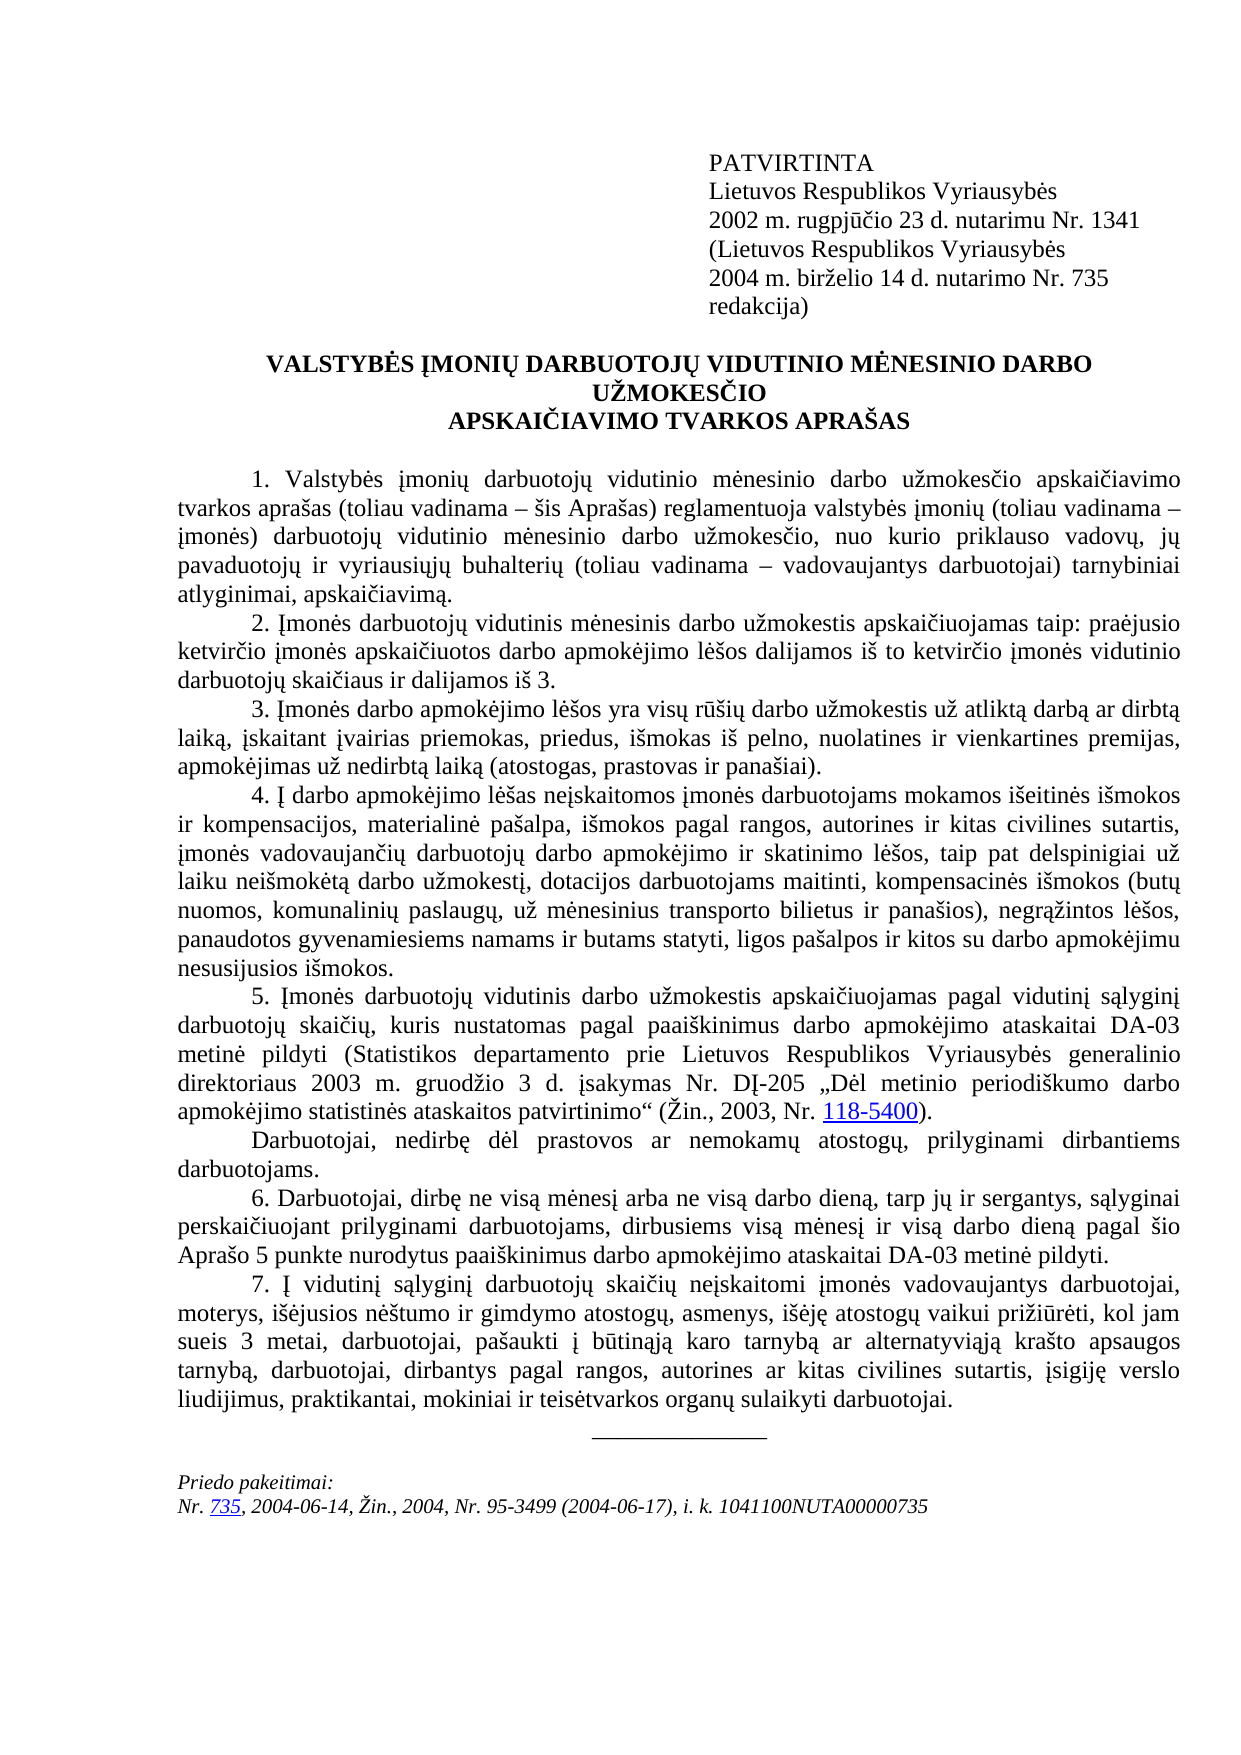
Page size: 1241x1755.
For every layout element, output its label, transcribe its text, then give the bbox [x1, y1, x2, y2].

text VALSTYBĖS ĮMONIŲ DARBUOTOJŲ VIDUTINIO MĖNESINIO DARBO UŽMOKESČIO [177, 349, 1181, 406]
text Darbuotojai, nedirbę dėl prastovos ar nemokamų atostogų, prilyginami dirbantiems darbuotojams. [177, 1125, 1181, 1183]
text 1. Valstybės įmonių darbuotojų vidutinio mėnesinio darbo užmokesčio apskaičiavimo tvarkos aprašas (toliau vadinama – šis Aprašas) reglamentuoja valstybės įmonių (toliau vadinama – įmonės) darbuotojų vidutinio mėnesinio darbo užmokesčio, nuo kurio priklauso vadovų, jų pavaduotojų ir vyriausiųjų buhalterių (toliau vadinama – vadovaujantys darbuotojai) tarnybiniai atlyginimai, apskaičiavimą. [177, 464, 1181, 608]
text 2004 m. birželio 14 d. nutarimo Nr. 735 [177, 263, 1181, 291]
text 2002 m. rugpjūčio 23 d. nutarimu Nr. 1341 [177, 205, 1181, 234]
text 6. Darbuotojai, dirbę ne visą mėnesį arba ne visą darbo dieną, tarp jų ir sergantys, sąlyginai perskaičiuojant prilyginami darbuotojams, dirbusiems visą mėnesį ir visą darbo dieną pagal šio Aprašo 5 punkte nurodytus paaiškinimus darbo apmokėjimo ataskaitai DA-03 metinė pildyti. [177, 1183, 1181, 1269]
text 7. Į vidutinį sąlyginį darbuotojų skaičių neįskaitomi įmonės vadovaujantys darbuotojai, moterys, išėjusios nėštumo ir gimdymo atostogų, asmenys, išėję atostogų vaikui prižiūrėti, kol jam sueis 3 metai, darbuotojai, pašaukti į būtinąją karo tarnybą ar alternatyviąją krašto apsaugos tarnybą, darbuotojai, dirbantys pagal rangos, autorines ar kitas civilines sutartis, įsigiję verslo liudijimus, praktikantai, mokiniai ir teisėtvarkos organų sulaikyti darbuotojai. [177, 1269, 1181, 1413]
text APSKAIČIAVIMO TVARKOS APRAŠAS [177, 406, 1181, 435]
text Lietuvos Respublikos Vyriausybės [177, 176, 1181, 205]
text redakcija) [177, 291, 1181, 320]
text PATVIRTINTA [177, 148, 1181, 176]
text Nr. 735, 2004-06-14, Žin., 2004, Nr. 95-3499 (2004-06-17), i. k. 1041100NUTA00000735 [177, 1494, 1181, 1518]
text ______________ [177, 1413, 1181, 1441]
text 5. Įmonės darbuotojų vidutinis darbo užmokestis apskaičiuojamas pagal vidutinį sąlyginį darbuotojų skaičių, kuris nustatomas pagal paaiškinimus darbo apmokėjimo ataskaitai DA-03 metinė pildyti (Statistikos departamento prie Lietuvos Respublikos Vyriausybės generalinio direktoriaus 2003 m. gruodžio 3 d. įsakymas Nr. DĮ-205 „Dėl metinio periodiškumo darbo apmokėjimo statistinės ataskaitos patvirtinimo“ (Žin., 2003, Nr. 118-5400). [177, 981, 1181, 1125]
text 3. Įmonės darbo apmokėjimo lėšos yra visų rūšių darbo užmokestis už atliktą darbą ar dirbtą laiką, įskaitant įvairias priemokas, priedus, išmokas iš pelno, nuolatines ir vienkartines premijas, apmokėjimas už nedirbtą laiką (atostogas, prastovas ir panašiai). [177, 694, 1181, 780]
text 4. Į darbo apmokėjimo lėšas neįskaitomos įmonės darbuotojams mokamos išeitinės išmokos ir kompensacijos, materialinė pašalpa, išmokos pagal rangos, autorines ir kitas civilines sutartis, įmonės vadovaujančių darbuotojų darbo apmokėjimo ir skatinimo lėšos, taip pat delspinigiai už laiku neišmokėtą darbo užmokestį, dotacijos darbuotojams maitinti, kompensacinės išmokos (butų nuomos, komunalinių paslaugų, už mėnesinius transporto bilietus ir panašios), negrąžintos lėšos, panaudotos gyvenamiesiems namams ir butams statyti, ligos pašalpos ir kitos su darbo apmokėjimu nesusijusios išmokos. [177, 780, 1181, 981]
text Priedo pakeitimai: [177, 1470, 1181, 1494]
text 2. Įmonės darbuotojų vidutinis mėnesinis darbo užmokestis apskaičiuojamas taip: praėjusio ketvirčio įmonės apskaičiuotos darbo apmokėjimo lėšos dalijamos iš to ketvirčio įmonės vidutinio darbuotojų skaičiaus ir dalijamos iš 3. [177, 608, 1181, 694]
text (Lietuvos Respublikos Vyriausybės [177, 234, 1181, 263]
